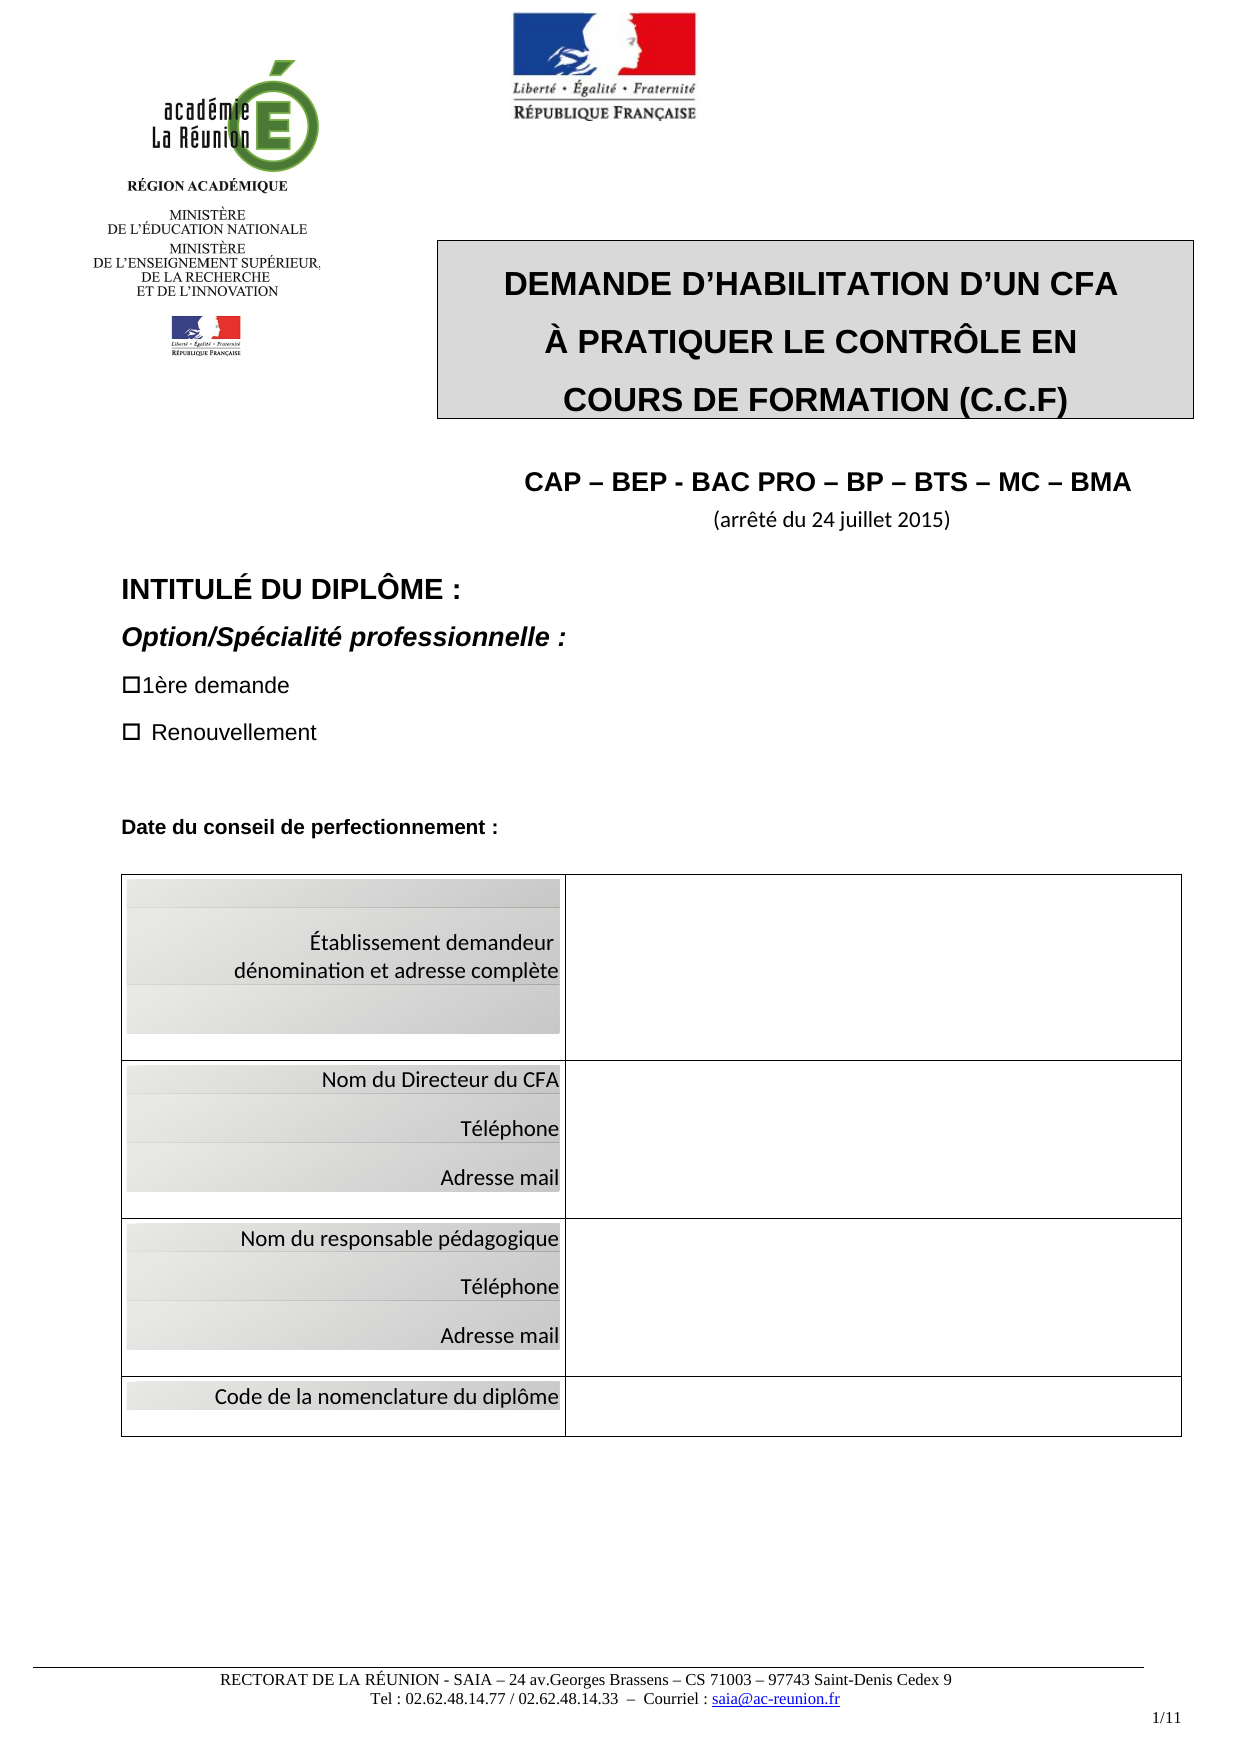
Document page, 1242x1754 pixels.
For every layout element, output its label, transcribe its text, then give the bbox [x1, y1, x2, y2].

text COURS DE FORMATION (C.C.F) [438, 356, 1193, 418]
table_cell Nom du Directeur du CFA Téléphone Adresse mail [122, 1061, 565, 1218]
table_cell [566, 1219, 1181, 1376]
text INTITULÉ DU DIPLÔME : [121, 562, 986, 609]
picture [93, 60, 321, 356]
text DEMANDE D’HABILITATION D’UN CFA [438, 241, 1193, 298]
table_cell [566, 1061, 1181, 1218]
table_header [566, 875, 1181, 1060]
table_cell Code de la nomenclature du diplôme [122, 1377, 565, 1436]
text CAP – BEP - BAC PRO – BP – BTS – MC – BMA (arrêté du 24 juillet 2015) [151, 466, 1181, 533]
text Date du conseil de perfectionnement : [121, 797, 986, 844]
picture [510, 11, 700, 121]
table_header Établissement demandeur dénomination et adresse complète [122, 875, 565, 1060]
text À PRATIQUER LE CONTRÔLE EN [438, 298, 1193, 356]
text 1ère demande  Renouvellement [121, 656, 986, 797]
table_cell Nom du responsable pédagogique Téléphone Adresse mail [122, 1219, 565, 1376]
text Option/Spécialité professionnelle : [121, 609, 986, 656]
table_cell [566, 1377, 1181, 1436]
